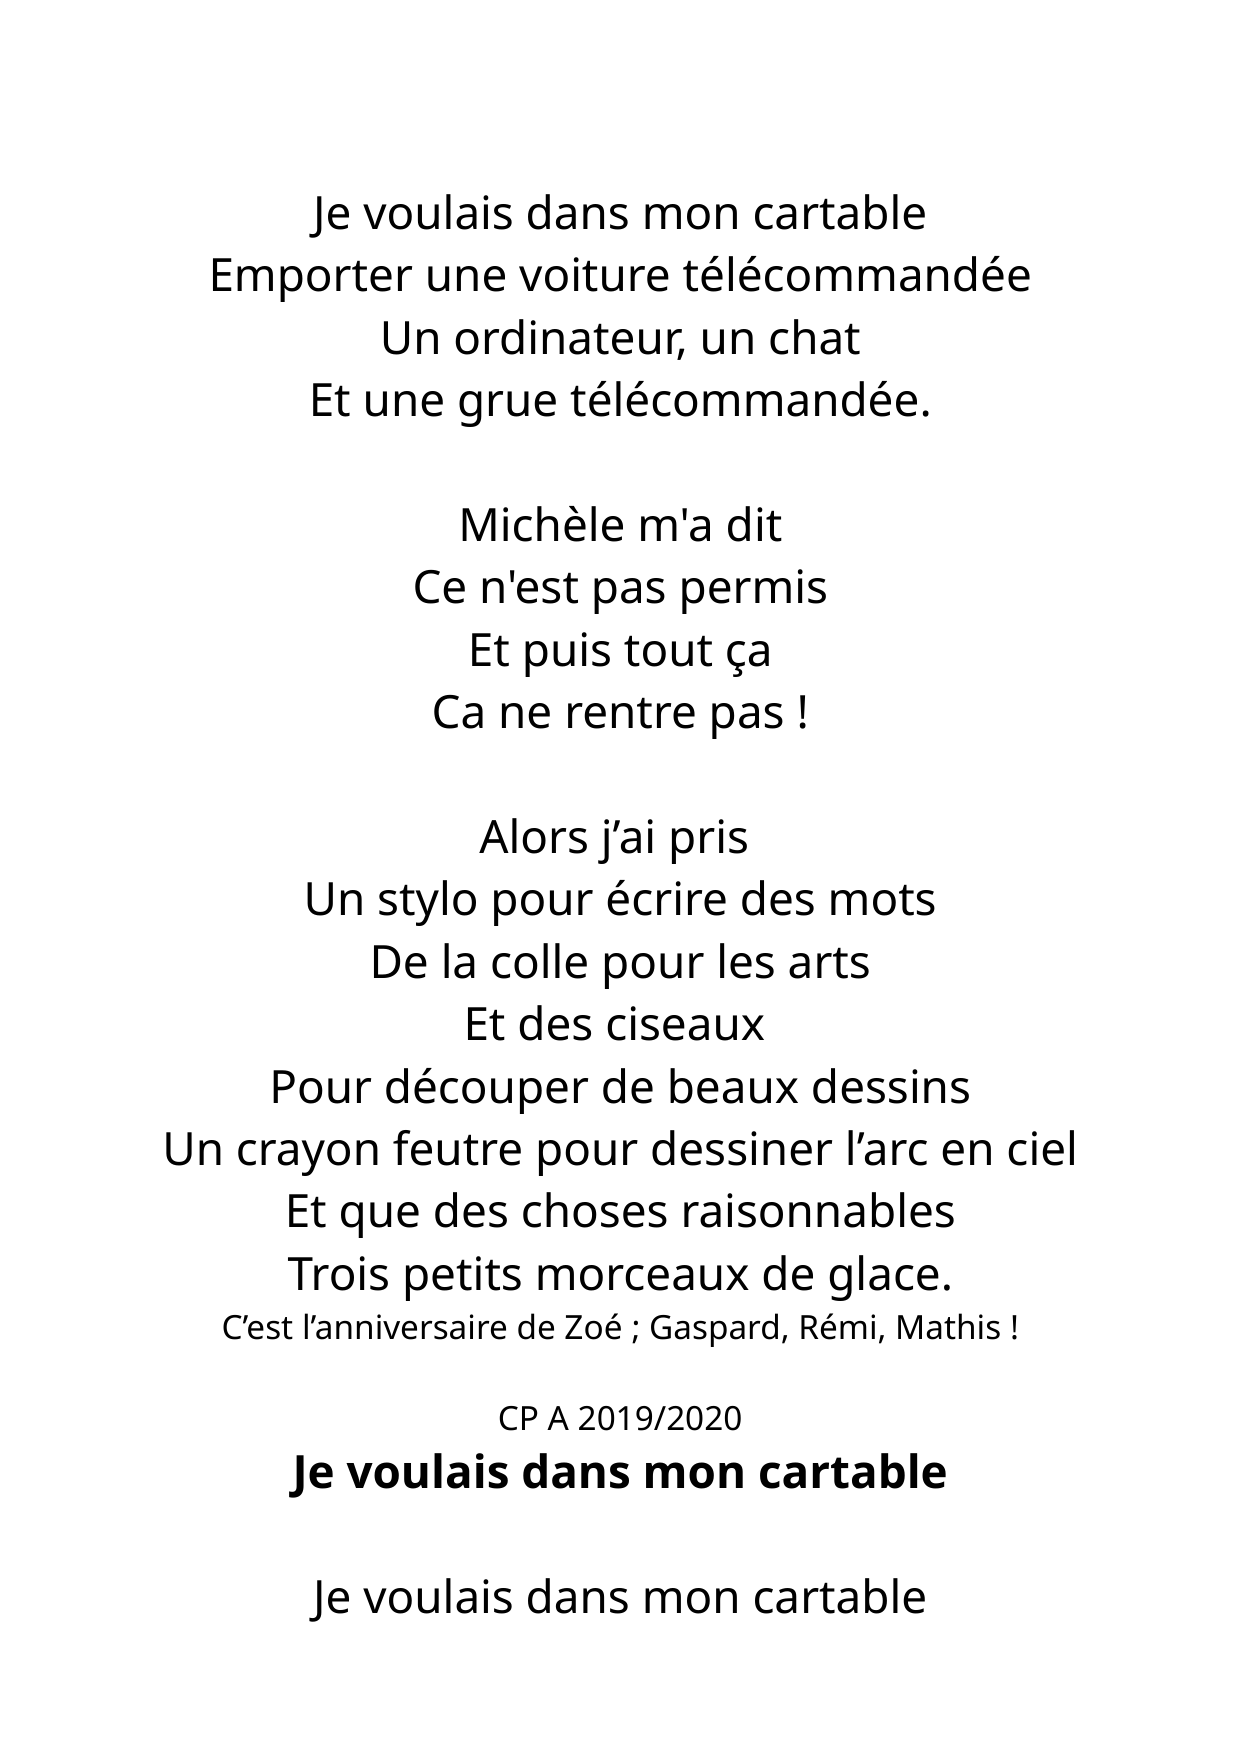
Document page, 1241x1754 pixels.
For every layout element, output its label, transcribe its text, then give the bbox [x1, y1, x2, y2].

text Alors j’ai pris [118, 804, 1122, 867]
text CP A 2019/2020 [118, 1394, 1122, 1440]
text C’est l’anniversaire de Zoé ; Gaspard, Rémi, Mathis ! [118, 1304, 1122, 1349]
text Et une grue télécommandée. [118, 368, 1122, 430]
text Je voulais dans mon cartable [118, 1440, 1122, 1502]
text Pour découper de beaux dessins [118, 1054, 1122, 1116]
text Ca ne rentre pas ! [118, 680, 1122, 742]
text Un crayon feutre pour dessiner l’arc en ciel [118, 1116, 1122, 1179]
text De la colle pour les arts [118, 929, 1122, 992]
text Je voulais dans mon cartable [118, 181, 1122, 243]
text Ce n'est pas permis [118, 555, 1122, 617]
text Un ordinateur, un chat [118, 305, 1122, 368]
text Je voulais dans mon cartable [118, 1565, 1122, 1627]
text Et puis tout ça [118, 617, 1122, 680]
text Et des ciseaux [118, 992, 1122, 1054]
text Michèle m'a dit [118, 492, 1122, 555]
text Emporter une voiture télécommandée [118, 243, 1122, 305]
text Et que des choses raisonnables [118, 1179, 1122, 1241]
text Un stylo pour écrire des mots [118, 867, 1122, 929]
text Trois petits morceaux de glace. [118, 1241, 1122, 1304]
